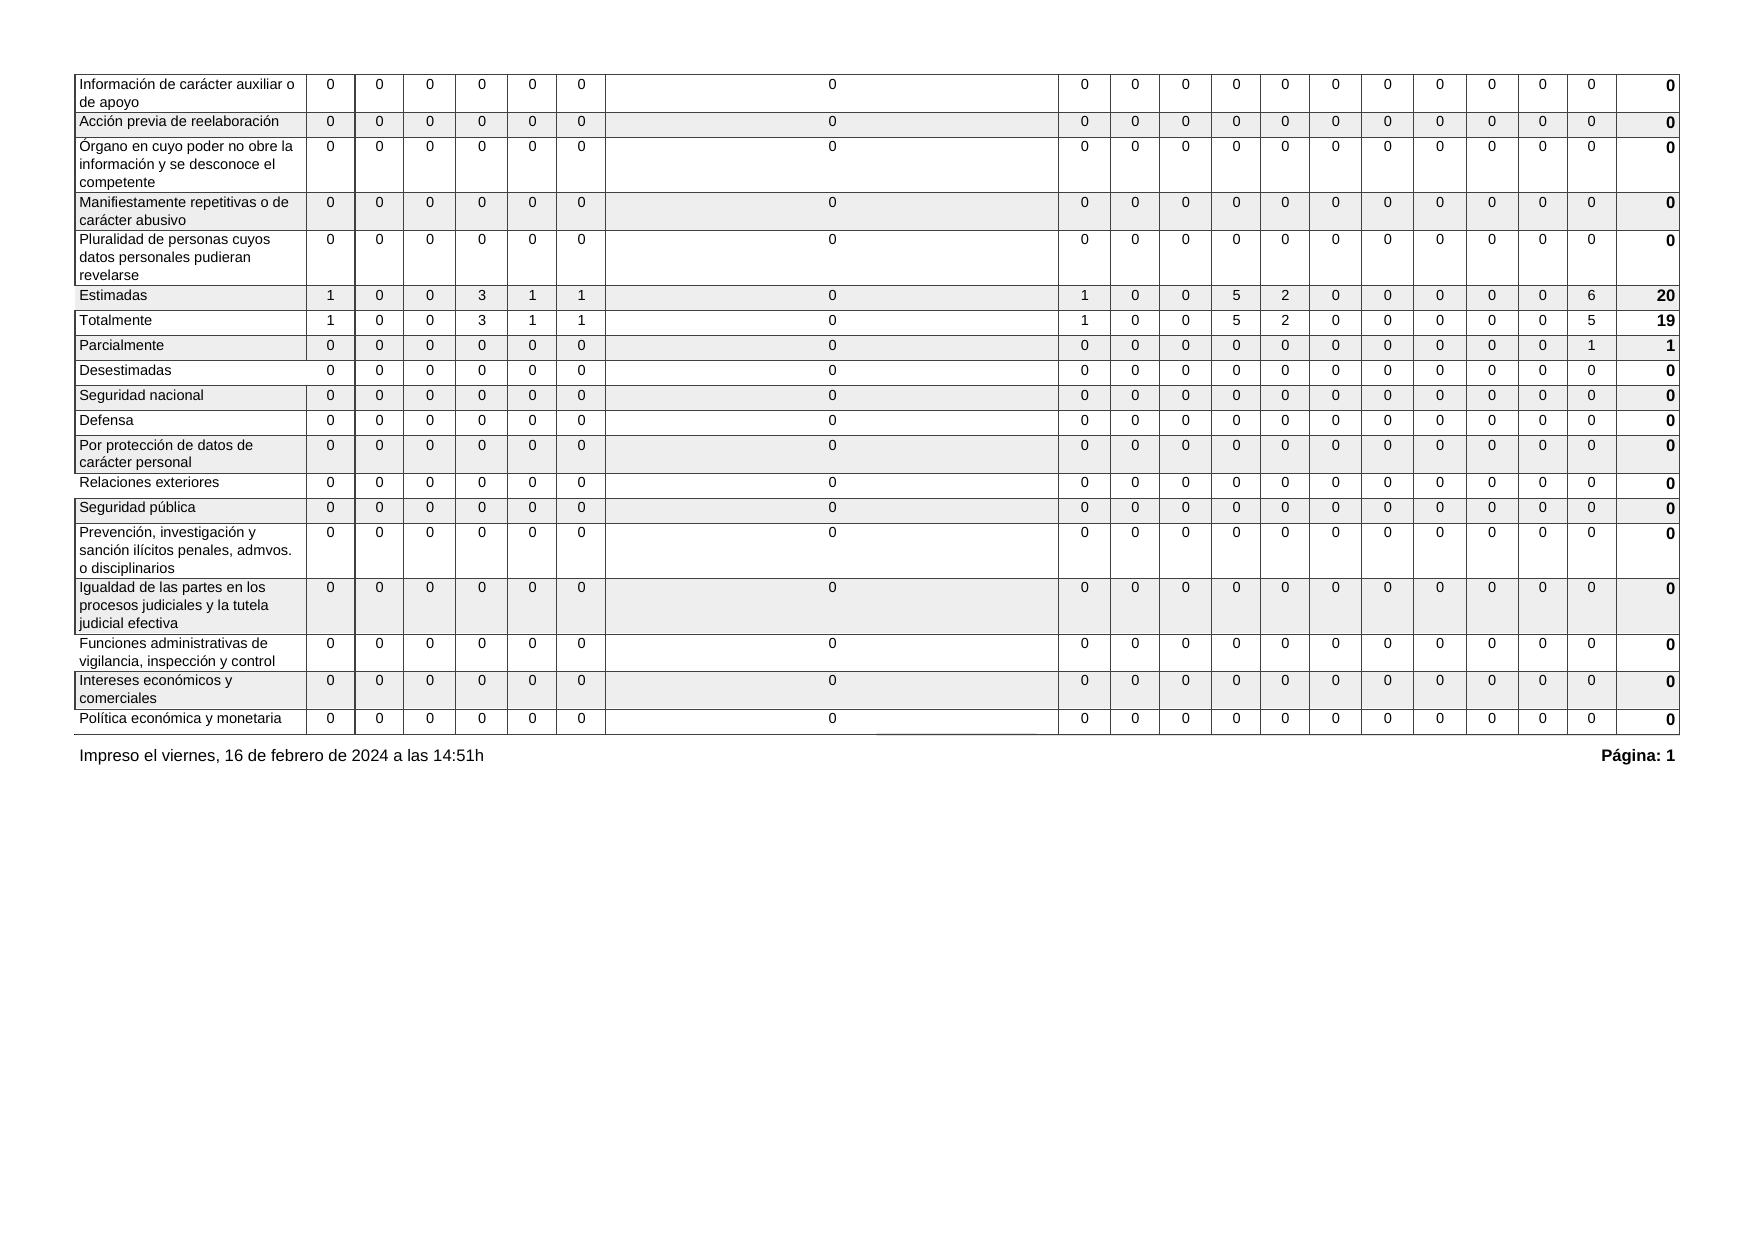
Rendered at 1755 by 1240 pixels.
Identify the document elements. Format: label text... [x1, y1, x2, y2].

table_cell 0 [1111, 499, 1159, 523]
table_cell 0 [1261, 138, 1309, 192]
table_cell 0 [1160, 436, 1211, 473]
table_cell 0 [1310, 193, 1361, 230]
table_cell 0 [404, 524, 455, 578]
table_cell 0 [1310, 311, 1361, 335]
table_cell 0 [1160, 499, 1211, 523]
table_cell 0 [606, 411, 1058, 435]
table_cell 0 [1310, 361, 1361, 385]
table_cell 0 [307, 113, 354, 137]
table_cell 20 [1617, 286, 1679, 310]
table_cell 0 [1362, 286, 1413, 310]
table_cell 0 [307, 75, 354, 112]
table_cell 0 [1261, 672, 1309, 708]
table_cell 0 [404, 474, 455, 498]
table_cell 0 [1261, 231, 1309, 285]
table_cell 0 [606, 436, 1058, 473]
table_cell 0 [508, 524, 556, 578]
table_cell 0 [508, 113, 556, 137]
table_cell 0 [1519, 336, 1567, 360]
table_cell 1 [1568, 336, 1616, 360]
table_cell 0 [1111, 311, 1159, 335]
table_cell 0 [1519, 386, 1567, 410]
table_cell 0 [557, 138, 605, 192]
table_cell 0 [404, 386, 455, 410]
table_cell 0 [1568, 193, 1616, 230]
table_cell 0 [307, 474, 354, 498]
table_cell 0 [1111, 75, 1159, 112]
table_cell 5 [1212, 286, 1260, 310]
table_cell 0 [1059, 113, 1110, 137]
table_cell 0 [1212, 710, 1260, 733]
table_cell 0 [606, 579, 1058, 633]
table_cell 0 [606, 138, 1058, 192]
table_cell 0 [356, 361, 403, 385]
table_cell 0 [508, 411, 556, 435]
table_cell 0 [404, 311, 455, 335]
table_cell 0 [1160, 710, 1211, 733]
table_cell 0 [1160, 138, 1211, 192]
table_cell Intereses económicos y comerciales [76, 672, 306, 708]
table_cell 0 [1059, 361, 1110, 385]
table_cell 0 [606, 336, 1058, 360]
table_cell 0 [606, 672, 1058, 708]
table_cell 0 [606, 311, 1058, 335]
table_cell 0 [404, 75, 455, 112]
table_cell Por protección de datos de carácter personal [76, 436, 306, 473]
table_cell 0 [356, 710, 403, 733]
table_cell 0 [307, 231, 354, 285]
table_cell 0 [1212, 579, 1260, 633]
table_cell 0 [1519, 361, 1567, 385]
table_cell 0 [1519, 579, 1567, 633]
table_cell 0 [1414, 524, 1466, 578]
table_cell 0 [1261, 579, 1309, 633]
table_cell 0 [1467, 75, 1518, 112]
table_cell 0 [606, 386, 1058, 410]
table_cell 0 [1617, 138, 1679, 192]
table_cell 0 [1467, 635, 1518, 671]
table_cell 0 [456, 361, 507, 385]
table_cell Manifiestamente repetitivas o de carácter abusivo [76, 193, 306, 230]
table_cell 0 [508, 75, 556, 112]
table_cell 0 [1261, 474, 1309, 498]
table_cell 0 [1568, 113, 1616, 137]
table_cell 0 [1617, 710, 1679, 733]
table_cell 0 [1568, 499, 1616, 523]
table_cell 0 [1059, 436, 1110, 473]
table_cell 0 [606, 286, 1058, 310]
table_cell 0 [508, 635, 556, 671]
table_cell Totalmente [76, 311, 306, 335]
table_cell 0 [1467, 231, 1518, 285]
table_cell 0 [1212, 75, 1260, 112]
table_cell 0 [606, 193, 1058, 230]
table_cell 0 [1310, 75, 1361, 112]
table_cell 0 [1617, 635, 1679, 671]
table_cell 0 [1467, 672, 1518, 708]
table_cell 0 [404, 361, 455, 385]
table_cell 0 [1059, 474, 1110, 498]
table_cell 0 [307, 193, 354, 230]
table_cell 0 [1617, 361, 1679, 385]
table_cell 0 [1362, 113, 1413, 137]
table_cell 0 [1111, 579, 1159, 633]
table_cell 0 [1414, 75, 1466, 112]
table_cell 0 [1059, 138, 1110, 192]
table_cell 0 [1617, 193, 1679, 230]
table_cell 0 [1310, 411, 1361, 435]
table_cell 5 [1568, 311, 1616, 335]
table_cell 0 [456, 579, 507, 633]
table_cell 0 [1617, 579, 1679, 633]
table_cell 1 [1617, 336, 1679, 360]
table_cell 0 [1212, 336, 1260, 360]
table_cell 0 [456, 193, 507, 230]
table_cell 0 [1160, 336, 1211, 360]
table_cell 1 [307, 286, 354, 310]
table_cell 0 [456, 524, 507, 578]
table_cell 0 [1160, 361, 1211, 385]
table_cell 0 [508, 710, 556, 733]
table_cell 0 [1059, 672, 1110, 708]
table_cell 0 [1160, 474, 1211, 498]
table_cell 0 [1160, 672, 1211, 708]
table_cell 0 [1362, 672, 1413, 708]
table_cell 0 [1059, 524, 1110, 578]
table_cell 0 [404, 436, 455, 473]
table_cell 0 [1261, 75, 1309, 112]
table_cell 0 [1111, 286, 1159, 310]
table_cell 0 [404, 579, 455, 633]
table_cell 0 [1059, 499, 1110, 523]
table_cell 0 [356, 672, 403, 708]
table_cell 0 [1414, 336, 1466, 360]
table_cell 0 [307, 138, 354, 192]
table_cell 0 [1568, 75, 1616, 112]
table_cell 0 [356, 474, 403, 498]
table_cell 0 [1617, 75, 1679, 112]
table_cell 1 [508, 286, 556, 310]
table_cell 0 [1617, 524, 1679, 578]
table_cell 0 [456, 231, 507, 285]
table_cell 0 [606, 635, 1058, 671]
table_cell 19 [1617, 311, 1679, 335]
table_cell 0 [1111, 524, 1159, 578]
table_cell 0 [1212, 635, 1260, 671]
table_cell 0 [1212, 113, 1260, 137]
table_cell 0 [1362, 635, 1413, 671]
table_cell 0 [557, 635, 605, 671]
table_cell 0 [404, 336, 455, 360]
table_cell 0 [1261, 411, 1309, 435]
table_cell 0 [1059, 635, 1110, 671]
table_cell 0 [1519, 286, 1567, 310]
table_cell 0 [456, 474, 507, 498]
table_cell 0 [356, 336, 403, 360]
table_cell 0 [1111, 635, 1159, 671]
table_cell 0 [1212, 672, 1260, 708]
table_cell 0 [606, 710, 1058, 733]
table_cell Acción previa de reelaboración [76, 113, 306, 137]
table_cell 0 [557, 436, 605, 473]
table_cell 0 [1414, 386, 1466, 410]
table_cell 0 [356, 311, 403, 335]
table_cell 0 [356, 113, 403, 137]
table_cell 0 [1519, 710, 1567, 733]
table_cell 0 [356, 524, 403, 578]
table_cell 0 [356, 75, 403, 112]
table_cell 0 [1568, 474, 1616, 498]
table_cell Desestimadas [76, 361, 306, 385]
table_cell 0 [1617, 231, 1679, 285]
table_cell 0 [1414, 113, 1466, 137]
table_cell 0 [1414, 286, 1466, 310]
table_cell 0 [1261, 361, 1309, 385]
table_cell 0 [456, 386, 507, 410]
table_cell 0 [1111, 386, 1159, 410]
table_cell 0 [1519, 411, 1567, 435]
table_cell 0 [1310, 672, 1361, 708]
table_cell 0 [606, 499, 1058, 523]
table_cell 0 [307, 579, 354, 633]
table_cell 0 [508, 193, 556, 230]
table_cell 0 [1111, 474, 1159, 498]
table_cell 0 [307, 336, 354, 360]
table_cell 0 [456, 499, 507, 523]
table_cell 0 [557, 361, 605, 385]
table_cell 0 [1160, 231, 1211, 285]
table_cell 0 [1059, 75, 1110, 112]
table_cell 0 [557, 411, 605, 435]
table_cell 0 [508, 672, 556, 708]
table_cell 0 [1310, 524, 1361, 578]
table_cell 0 [606, 75, 1058, 112]
table_cell 0 [606, 231, 1058, 285]
table_cell 0 [557, 710, 605, 733]
table_cell 0 [1059, 386, 1110, 410]
table_cell 0 [1160, 524, 1211, 578]
table_cell 0 [356, 436, 403, 473]
table_cell 0 [1414, 635, 1466, 671]
table_cell 0 [508, 579, 556, 633]
table_cell 0 [1111, 138, 1159, 192]
table_cell 0 [1310, 474, 1361, 498]
table_cell 0 [1617, 672, 1679, 708]
table_cell 0 [1261, 635, 1309, 671]
table_cell 0 [1310, 138, 1361, 192]
table_cell 0 [1519, 635, 1567, 671]
table_cell 0 [356, 579, 403, 633]
table_cell 0 [1617, 499, 1679, 523]
table_cell 0 [1160, 311, 1211, 335]
table_cell 0 [1568, 524, 1616, 578]
text Impreso el viernes, 16 de febrero de 2024 a las 14:51h Página: 1 [79, 746, 1675, 765]
table_cell 0 [1212, 411, 1260, 435]
table_cell 0 [1362, 311, 1413, 335]
table_cell 0 [1212, 524, 1260, 578]
table_cell 0 [1160, 286, 1211, 310]
table_cell Seguridad pública [76, 499, 306, 523]
table_cell 0 [1261, 524, 1309, 578]
table_cell 0 [1617, 386, 1679, 410]
table_cell 0 [307, 524, 354, 578]
table_cell 0 [1362, 524, 1413, 578]
table_cell 0 [1467, 436, 1518, 473]
table_cell Seguridad nacional [76, 386, 306, 410]
table_cell 0 [1111, 231, 1159, 285]
table_cell 3 [456, 311, 507, 335]
table_cell 0 [1519, 113, 1567, 137]
table_cell 0 [1519, 138, 1567, 192]
table_cell 2 [1261, 311, 1309, 335]
table_cell 0 [1111, 336, 1159, 360]
table_cell 0 [1519, 524, 1567, 578]
table_cell 0 [1467, 361, 1518, 385]
table_cell 0 [456, 138, 507, 192]
table_cell 0 [1362, 436, 1413, 473]
table_cell 0 [508, 138, 556, 192]
table_cell 0 [404, 231, 455, 285]
table_cell 1 [307, 311, 354, 335]
table_cell 0 [1467, 311, 1518, 335]
table_cell 0 [1212, 386, 1260, 410]
table_cell Información de carácter auxiliar o de apoyo [76, 75, 306, 112]
table_cell 0 [456, 635, 507, 671]
table_cell 0 [1617, 411, 1679, 435]
table_cell 0 [1414, 361, 1466, 385]
table_cell 0 [1212, 193, 1260, 230]
table_cell Estimadas [75, 286, 306, 310]
table_cell 0 [1467, 336, 1518, 360]
table_cell 0 [1519, 75, 1567, 112]
table_cell 0 [1261, 436, 1309, 473]
table_cell 0 [1519, 499, 1567, 523]
table_cell 0 [1414, 311, 1466, 335]
table_cell 0 [1310, 113, 1361, 137]
table_cell 0 [557, 193, 605, 230]
table_cell 0 [1059, 579, 1110, 633]
table_cell 6 [1568, 286, 1616, 310]
table_cell 0 [1467, 193, 1518, 230]
table_cell 0 [404, 635, 455, 671]
table_cell 0 [1414, 579, 1466, 633]
table_cell 0 [1212, 499, 1260, 523]
table_cell 0 [557, 579, 605, 633]
table_cell 0 [1212, 361, 1260, 385]
table_cell 0 [1568, 138, 1616, 192]
table_cell 0 [456, 411, 507, 435]
table_cell 0 [1362, 579, 1413, 633]
table_cell 0 [1568, 710, 1616, 733]
table_cell 0 [1160, 579, 1211, 633]
table_cell 0 [1467, 286, 1518, 310]
table_cell Pluralidad de personas cuyos datos personales pudieran revelarse [76, 231, 306, 285]
table_cell 0 [307, 499, 354, 523]
table_cell 0 [508, 474, 556, 498]
table_cell 0 [1212, 474, 1260, 498]
table_cell 0 [1414, 474, 1466, 498]
table_cell 0 [356, 286, 403, 310]
table_cell 0 [1160, 113, 1211, 137]
table_cell 0 [404, 138, 455, 192]
table_cell 1 [557, 286, 605, 310]
table_cell 0 [356, 138, 403, 192]
table_cell Relaciones exteriores [75, 474, 306, 498]
table_cell 1 [557, 311, 605, 335]
table_cell 0 [1362, 710, 1413, 733]
table_cell 0 [557, 336, 605, 360]
table_cell 0 [1467, 113, 1518, 137]
table_cell 0 [307, 386, 354, 410]
table_cell 0 [1568, 386, 1616, 410]
table_cell 0 [1467, 710, 1518, 733]
table_cell 0 [1362, 336, 1413, 360]
table_cell 0 [1414, 231, 1466, 285]
table_cell 0 [1617, 474, 1679, 498]
table_cell 0 [1310, 436, 1361, 473]
table_cell 0 [1111, 113, 1159, 137]
table_cell 0 [456, 672, 507, 708]
table_cell 0 [356, 231, 403, 285]
table_cell 0 [1059, 231, 1110, 285]
table_cell 0 [1212, 436, 1260, 473]
table_cell 0 [1261, 386, 1309, 410]
table_cell 1 [1059, 311, 1110, 335]
table_cell 0 [307, 672, 354, 708]
table_cell Política económica y monetaria [75, 710, 306, 733]
table_cell 0 [1519, 193, 1567, 230]
table_cell 0 [508, 436, 556, 473]
table_cell 0 [508, 386, 556, 410]
table_cell 0 [307, 635, 354, 671]
table_cell 0 [1111, 411, 1159, 435]
table_cell 0 [1568, 411, 1616, 435]
table_cell Prevención, investigación y sanción ilícitos penales, admvos. o disciplinarios [76, 524, 306, 578]
table_cell 0 [404, 113, 455, 137]
table_cell 0 [356, 386, 403, 410]
table_cell 0 [606, 113, 1058, 137]
table_cell 2 [1261, 286, 1309, 310]
table_cell 0 [1467, 138, 1518, 192]
table_cell 0 [456, 336, 507, 360]
table_cell 0 [557, 231, 605, 285]
table_cell 0 [1414, 710, 1466, 733]
table_cell 0 [1160, 193, 1211, 230]
table_cell 0 [1568, 672, 1616, 708]
table_cell 0 [1310, 710, 1361, 733]
table_cell 0 [1519, 311, 1567, 335]
table_cell 0 [1362, 474, 1413, 498]
table_cell 0 [356, 411, 403, 435]
table_cell 0 [356, 193, 403, 230]
table_cell 0 [1261, 710, 1309, 733]
table_cell 0 [508, 361, 556, 385]
table_cell Parcialmente [76, 336, 306, 360]
table_cell 0 [1362, 411, 1413, 435]
table_cell 0 [1261, 336, 1309, 360]
table_cell 0 [1111, 193, 1159, 230]
table_cell 0 [456, 710, 507, 733]
table_cell 0 [1059, 336, 1110, 360]
table_cell 0 [1362, 193, 1413, 230]
table_cell 1 [508, 311, 556, 335]
table_cell 0 [307, 411, 354, 435]
table_cell 0 [1617, 436, 1679, 473]
table_cell 0 [1362, 361, 1413, 385]
table_cell 0 [557, 113, 605, 137]
table_cell 0 [1568, 231, 1616, 285]
table_cell 0 [1059, 193, 1110, 230]
table_cell 0 [404, 193, 455, 230]
table_cell 0 [508, 231, 556, 285]
table_cell 0 [1310, 579, 1361, 633]
table_cell 0 [1160, 635, 1211, 671]
table_cell 0 [1310, 499, 1361, 523]
table_cell 1 [1059, 286, 1110, 310]
table_cell 0 [1414, 436, 1466, 473]
table_cell 0 [1261, 499, 1309, 523]
table_cell 0 [1059, 710, 1110, 733]
table_cell 0 [1310, 286, 1361, 310]
table_cell 0 [1111, 361, 1159, 385]
table_cell 0 [404, 286, 455, 310]
table_cell 0 [1414, 138, 1466, 192]
table_cell 0 [606, 361, 1058, 385]
table_cell 0 [1362, 138, 1413, 192]
table_cell 0 [1261, 193, 1309, 230]
table_cell Funciones administrativas de vigilancia, inspección y control [75, 635, 306, 671]
table_cell 0 [1310, 386, 1361, 410]
table_cell 0 [1261, 113, 1309, 137]
table_cell 0 [1519, 474, 1567, 498]
table_cell 0 [1059, 411, 1110, 435]
table_cell 0 [356, 635, 403, 671]
table_cell 0 [1467, 579, 1518, 633]
table_cell 0 [1111, 436, 1159, 473]
table_cell 0 [1111, 672, 1159, 708]
table_cell 0 [1212, 138, 1260, 192]
table_cell 0 [456, 436, 507, 473]
table_cell 0 [1414, 672, 1466, 708]
table_cell 0 [1467, 524, 1518, 578]
table_cell 0 [1568, 635, 1616, 671]
table_cell 0 [356, 499, 403, 523]
table_cell 0 [606, 524, 1058, 578]
table_cell 0 [1310, 336, 1361, 360]
table_cell 0 [404, 710, 455, 733]
table_cell 0 [1362, 75, 1413, 112]
table_cell 0 [606, 474, 1058, 498]
table_cell Defensa [76, 411, 306, 435]
table_cell 0 [1362, 499, 1413, 523]
table_cell 3 [456, 286, 507, 310]
table_cell 0 [557, 75, 605, 112]
table_cell 0 [557, 386, 605, 410]
table_cell 0 [557, 524, 605, 578]
table_cell 0 [1362, 386, 1413, 410]
table_cell 0 [1362, 231, 1413, 285]
table_cell 0 [557, 499, 605, 523]
table_cell 0 [1212, 231, 1260, 285]
table_cell 0 [306, 361, 354, 385]
table_cell 0 [1467, 411, 1518, 435]
table_cell 0 [1160, 411, 1211, 435]
table_cell 0 [1414, 499, 1466, 523]
table_cell 0 [404, 499, 455, 523]
table_cell Órgano en cuyo poder no obre la información y se desconoce el competente [76, 138, 306, 192]
table_cell 0 [404, 672, 455, 708]
table_cell 0 [404, 411, 455, 435]
table_cell 0 [1414, 411, 1466, 435]
table_cell 0 [1617, 113, 1679, 137]
table_cell 0 [557, 474, 605, 498]
table_cell 0 [1467, 386, 1518, 410]
table_cell 0 [1111, 710, 1159, 733]
table_cell 0 [1519, 436, 1567, 473]
table_cell 0 [307, 436, 354, 473]
table_cell 0 [1568, 361, 1616, 385]
table_cell 0 [1310, 231, 1361, 285]
table_cell 0 [456, 113, 507, 137]
table_cell 0 [307, 710, 354, 733]
table_cell 0 [1467, 499, 1518, 523]
table_cell 0 [456, 75, 507, 112]
table_cell 0 [1310, 635, 1361, 671]
table_cell Igualdad de las partes en los procesos judiciales y la tutela judicial efectiva [76, 579, 306, 633]
table_cell 0 [508, 499, 556, 523]
table_cell 0 [1414, 193, 1466, 230]
table_cell 0 [1160, 75, 1211, 112]
table_cell 0 [1568, 579, 1616, 633]
table_cell 0 [508, 336, 556, 360]
table_cell 0 [1568, 436, 1616, 473]
table_cell 0 [1519, 231, 1567, 285]
table_cell 0 [557, 672, 605, 708]
table_cell 5 [1212, 311, 1260, 335]
table_cell 0 [1160, 386, 1211, 410]
table_cell 0 [1519, 672, 1567, 708]
table_cell 0 [1467, 474, 1518, 498]
